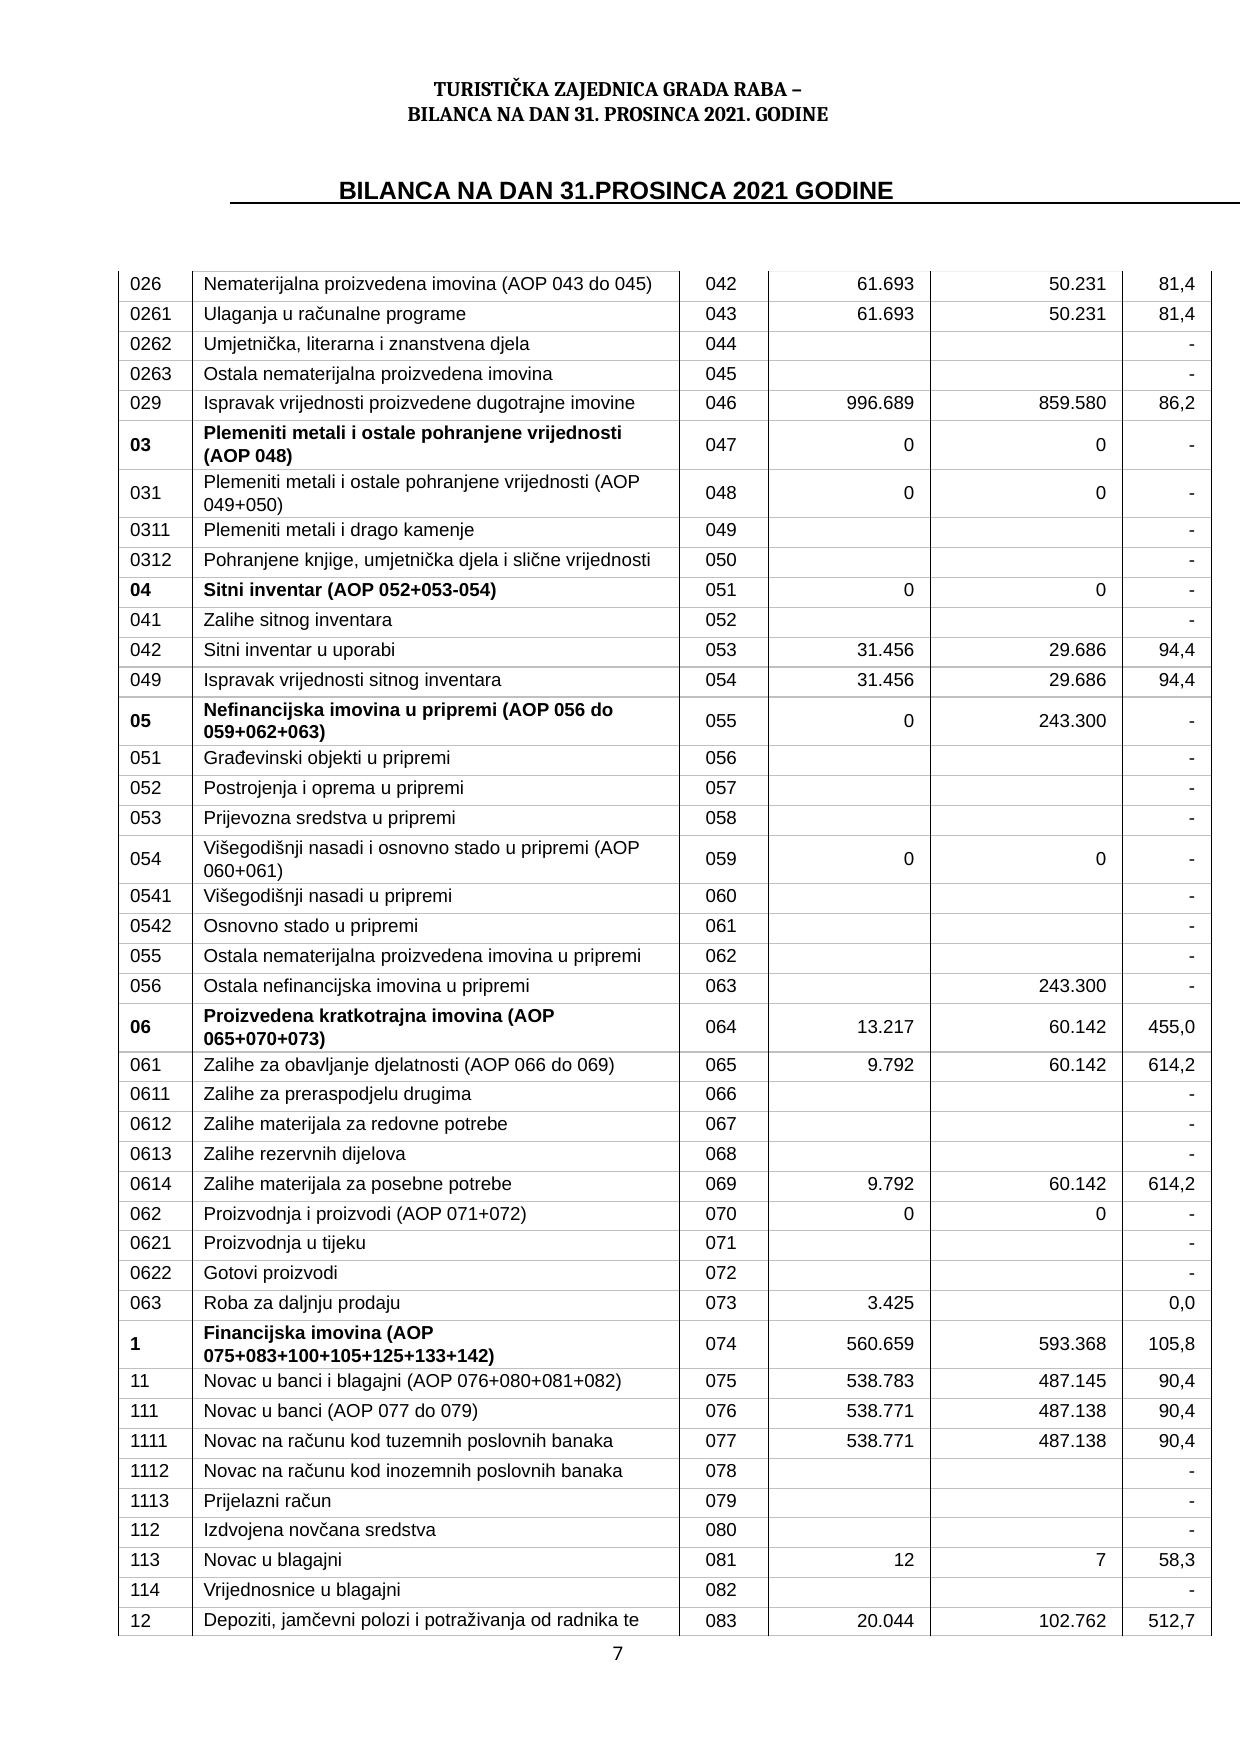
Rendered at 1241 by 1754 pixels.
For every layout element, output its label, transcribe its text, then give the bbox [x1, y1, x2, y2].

table_cell 070 [680, 1202, 768, 1230]
table_cell 050 [680, 548, 768, 577]
table_cell 0612 [119, 1112, 192, 1141]
table_cell 487.145 [931, 1369, 1122, 1398]
table_cell Zalihe rezervnih dijelova [193, 1142, 679, 1171]
table_cell Roba za daljnju prodaju [193, 1291, 679, 1320]
table_cell - [1123, 548, 1211, 577]
table_cell 060 [680, 884, 768, 913]
table_cell 0 [931, 470, 1122, 517]
table_cell [769, 1261, 930, 1290]
table_cell 0542 [119, 914, 192, 943]
table_cell Novac u blagajni [193, 1548, 679, 1577]
table_cell 12 [119, 1608, 192, 1635]
table_cell 11 [119, 1369, 192, 1398]
table_cell [769, 1231, 930, 1260]
table_cell Prijelazni račun [193, 1489, 679, 1517]
table_cell 13.217 [769, 1004, 930, 1051]
table_cell Umjetnička, literarna i znanstvena djela [193, 332, 679, 360]
table_cell - [1123, 806, 1211, 835]
table_cell [931, 1142, 1122, 1171]
table_cell 0261 [119, 302, 192, 331]
table_cell [931, 1082, 1122, 1111]
table_cell 0 [769, 1202, 930, 1230]
table_cell 243.300 [931, 698, 1122, 745]
table_cell Novac u banci (AOP 077 do 079) [193, 1399, 679, 1428]
table_cell 0622 [119, 1261, 192, 1290]
table_cell Zalihe materijala za posebne potrebe [193, 1172, 679, 1201]
table_cell 7 [931, 1548, 1122, 1577]
table_cell 078 [680, 1459, 768, 1487]
table_cell 0 [769, 578, 930, 607]
table_cell 614,2 [1123, 1172, 1211, 1201]
table_cell Prijevozna sredstva u pripremi [193, 806, 679, 835]
table_cell 053 [119, 806, 192, 835]
table_cell - [1123, 578, 1211, 607]
table_cell 114 [119, 1578, 192, 1607]
table_header 026 [119, 271, 192, 301]
table_cell 056 [119, 974, 192, 1003]
table_cell 071 [680, 1231, 768, 1260]
table_cell Zalihe materijala za redovne potrebe [193, 1112, 679, 1141]
table_cell [769, 806, 930, 835]
table_cell Proizvodnja u tijeku [193, 1231, 679, 1260]
table_cell 538.783 [769, 1369, 930, 1398]
table_cell Ostala nematerijalna proizvedena imovina [193, 361, 679, 390]
table_cell 081 [680, 1548, 768, 1577]
table_cell 9.792 [769, 1172, 930, 1201]
table_cell 90,4 [1123, 1429, 1211, 1458]
table_cell Sitni inventar (AOP 052+053-054) [193, 578, 679, 607]
table_cell 0 [769, 836, 930, 883]
table_cell 067 [680, 1112, 768, 1141]
table_cell 31.456 [769, 668, 930, 696]
table_cell 069 [680, 1172, 768, 1201]
table_cell [769, 884, 930, 913]
table_cell Novac na računu kod tuzemnih poslovnih banaka [193, 1429, 679, 1458]
table_cell [769, 608, 930, 637]
table_cell 0613 [119, 1142, 192, 1171]
table_cell 1112 [119, 1459, 192, 1487]
table_cell - [1123, 421, 1211, 469]
table_cell - [1123, 1142, 1211, 1171]
table_cell 055 [119, 944, 192, 973]
table_cell 041 [119, 608, 192, 637]
table_cell 29.686 [931, 668, 1122, 696]
table_cell Plemeniti metali i ostale pohranjene vrijednosti (AOP 048) [193, 421, 679, 469]
table_cell [931, 884, 1122, 913]
table_cell 0621 [119, 1231, 192, 1260]
table_cell [769, 1082, 930, 1111]
table_cell 079 [680, 1489, 768, 1517]
table_cell 083 [680, 1608, 768, 1635]
table_cell Pohranjene knjige, umjetnička djela i slične vrijednosti [193, 548, 679, 577]
table_cell 055 [680, 698, 768, 745]
table_cell [931, 608, 1122, 637]
table_cell [931, 548, 1122, 577]
table_cell - [1123, 746, 1211, 775]
table_cell [769, 1142, 930, 1171]
table_cell 063 [680, 974, 768, 1003]
table_cell 859.580 [931, 391, 1122, 420]
table_cell Građevinski objekti u pripremi [193, 746, 679, 775]
table_cell Proizvedena kratkotrajna imovina (AOP 065+070+073) [193, 1004, 679, 1051]
table_cell 0614 [119, 1172, 192, 1201]
table_cell 0 [931, 421, 1122, 469]
table_cell [931, 1578, 1122, 1607]
table_cell 94,4 [1123, 638, 1211, 666]
table_cell [931, 806, 1122, 835]
table_cell 0 [769, 470, 930, 517]
table_cell [931, 1459, 1122, 1487]
table_cell 061 [680, 914, 768, 943]
table_cell Ispravak vrijednosti sitnog inventara [193, 668, 679, 696]
table_cell 0311 [119, 518, 192, 547]
table_cell - [1123, 698, 1211, 745]
table_cell - [1123, 470, 1211, 517]
table_cell 113 [119, 1548, 192, 1577]
table_cell Osnovno stado u pripremi [193, 914, 679, 943]
table_cell Postrojenja i oprema u pripremi [193, 776, 679, 804]
table_cell 487.138 [931, 1429, 1122, 1458]
table_cell [931, 1112, 1122, 1141]
table_cell 048 [680, 470, 768, 517]
table_cell Ostala nefinancijska imovina u pripremi [193, 974, 679, 1003]
table_cell 076 [680, 1399, 768, 1428]
table_cell Proizvodnja i proizvodi (AOP 071+072) [193, 1202, 679, 1230]
table_cell 054 [119, 836, 192, 883]
table_cell 046 [680, 391, 768, 420]
table_cell 059 [680, 836, 768, 883]
table_cell 0 [931, 836, 1122, 883]
table_cell [931, 518, 1122, 547]
table_cell 455,0 [1123, 1004, 1211, 1051]
table_cell 112 [119, 1518, 192, 1547]
table_cell 073 [680, 1291, 768, 1320]
table_cell [769, 776, 930, 804]
table_cell 054 [680, 668, 768, 696]
table_cell 047 [680, 421, 768, 469]
table_cell 06 [119, 1004, 192, 1051]
table_header Nematerijalna proizvedena imovina (AOP 043 do 045) [193, 272, 679, 301]
table_cell Ispravak vrijednosti proizvedene dugotrajne imovine [193, 391, 679, 420]
table_cell 0312 [119, 548, 192, 577]
table_cell Novac u banci i blagajni (AOP 076+080+081+082) [193, 1369, 679, 1398]
table_cell Financijska imovina (AOP 075+083+100+105+125+133+142) [193, 1321, 679, 1368]
table_cell [931, 361, 1122, 390]
table_cell [931, 944, 1122, 973]
table_cell Plemeniti metali i drago kamenje [193, 518, 679, 547]
table_cell 0 [769, 698, 930, 745]
table_header 81,4 [1123, 271, 1211, 301]
table_cell 049 [119, 668, 192, 696]
table_cell [769, 944, 930, 973]
table_cell Zalihe za obavljanje djelatnosti (AOP 066 do 069) [193, 1053, 679, 1081]
table_cell 056 [680, 746, 768, 775]
table_cell 049 [680, 518, 768, 547]
table_cell Ulaganja u računalne programe [193, 302, 679, 331]
table_cell 074 [680, 1321, 768, 1368]
table_cell Zalihe za preraspodjelu drugima [193, 1082, 679, 1111]
table_cell 538.771 [769, 1399, 930, 1428]
table_cell Višegodišnji nasadi i osnovno stado u pripremi (AOP 060+061) [193, 836, 679, 883]
table_cell 105,8 [1123, 1321, 1211, 1368]
table_cell [769, 332, 930, 360]
table_cell - [1123, 332, 1211, 360]
table_cell [931, 332, 1122, 360]
table_cell 60.142 [931, 1172, 1122, 1201]
table_cell 90,4 [1123, 1399, 1211, 1428]
table_cell [931, 1231, 1122, 1260]
table_cell 05 [119, 698, 192, 745]
table_cell Depoziti, jamčevni polozi i potraživanja od radnika te [193, 1608, 679, 1635]
table_cell Zalihe sitnog inventara [193, 608, 679, 637]
table_cell 50.231 [931, 302, 1122, 331]
table_cell 3.425 [769, 1291, 930, 1320]
table_cell - [1123, 884, 1211, 913]
table_cell 0 [769, 421, 930, 469]
table_cell 082 [680, 1578, 768, 1607]
table_cell [931, 1489, 1122, 1517]
table_cell Plemeniti metali i ostale pohranjene vrijednosti (AOP 049+050) [193, 470, 679, 517]
table_cell 20.044 [769, 1608, 930, 1635]
table_cell 614,2 [1123, 1053, 1211, 1081]
table_cell 58,3 [1123, 1548, 1211, 1577]
table_cell 058 [680, 806, 768, 835]
table_cell 0611 [119, 1082, 192, 1111]
table_cell 063 [119, 1291, 192, 1320]
table_cell 03 [119, 421, 192, 469]
table_cell - [1123, 1261, 1211, 1290]
table_cell - [1123, 776, 1211, 804]
table_cell - [1123, 836, 1211, 883]
table_cell [931, 1518, 1122, 1547]
table_cell 0,0 [1123, 1291, 1211, 1320]
table_cell [769, 1112, 930, 1141]
table_cell 051 [119, 746, 192, 775]
table_cell [769, 974, 930, 1003]
table_cell Višegodišnji nasadi u pripremi [193, 884, 679, 913]
table_cell 068 [680, 1142, 768, 1171]
table_cell [769, 746, 930, 775]
table_cell 86,2 [1123, 391, 1211, 420]
table_cell 61.693 [769, 302, 930, 331]
table_cell Gotovi proizvodi [193, 1261, 679, 1290]
table_cell - [1123, 1518, 1211, 1547]
table_cell - [1123, 944, 1211, 973]
table_cell [931, 1261, 1122, 1290]
table_cell 593.368 [931, 1321, 1122, 1368]
table_cell 90,4 [1123, 1369, 1211, 1398]
table_cell - [1123, 1082, 1211, 1111]
table_cell Nefinancijska imovina u pripremi (AOP 056 do 059+062+063) [193, 698, 679, 745]
table_cell [769, 518, 930, 547]
table_cell 029 [119, 391, 192, 420]
table_cell 075 [680, 1369, 768, 1398]
table_cell 066 [680, 1082, 768, 1111]
table_cell - [1123, 1489, 1211, 1517]
table_cell [769, 1459, 930, 1487]
table_cell Vrijednosnice u blagajni [193, 1578, 679, 1607]
table_cell - [1123, 1112, 1211, 1141]
table_cell 061 [119, 1053, 192, 1081]
table_cell 052 [119, 776, 192, 804]
table_cell Ostala nematerijalna proizvedena imovina u pripremi [193, 944, 679, 973]
table_cell 0 [931, 1202, 1122, 1230]
table_cell - [1123, 1459, 1211, 1487]
table_cell 94,4 [1123, 668, 1211, 696]
table_cell 0 [931, 578, 1122, 607]
table_cell - [1123, 361, 1211, 390]
table_cell - [1123, 608, 1211, 637]
table_cell - [1123, 1578, 1211, 1607]
table_cell [769, 1489, 930, 1517]
table_cell 080 [680, 1518, 768, 1547]
table_cell 0541 [119, 884, 192, 913]
table_cell 1 [119, 1321, 192, 1368]
table_cell - [1123, 974, 1211, 1003]
table_cell 60.142 [931, 1053, 1122, 1081]
table_cell 052 [680, 608, 768, 637]
table_cell [931, 746, 1122, 775]
table_cell [769, 548, 930, 577]
table_header 042 [680, 271, 768, 301]
table_cell 043 [680, 302, 768, 331]
table_cell 077 [680, 1429, 768, 1458]
table_cell 053 [680, 638, 768, 666]
table_cell 072 [680, 1261, 768, 1290]
table_cell 045 [680, 361, 768, 390]
table_cell 102.762 [931, 1608, 1122, 1635]
table_cell 04 [119, 578, 192, 607]
table_cell 1113 [119, 1489, 192, 1517]
table_cell 81,4 [1123, 302, 1211, 331]
table_cell 243.300 [931, 974, 1122, 1003]
table_cell - [1123, 1202, 1211, 1230]
table_header 61.693 [769, 272, 930, 301]
table_cell 12 [769, 1548, 930, 1577]
table_cell 044 [680, 332, 768, 360]
table_cell 996.689 [769, 391, 930, 420]
table_cell [769, 1518, 930, 1547]
table_cell [931, 1291, 1122, 1320]
table_cell 065 [680, 1053, 768, 1081]
table_cell 057 [680, 776, 768, 804]
table_cell 60.142 [931, 1004, 1122, 1051]
table_cell 042 [119, 638, 192, 666]
table_cell 111 [119, 1399, 192, 1428]
table_cell 1111 [119, 1429, 192, 1458]
table_cell 560.659 [769, 1321, 930, 1368]
table_cell 051 [680, 578, 768, 607]
table_cell 538.771 [769, 1429, 930, 1458]
table_cell 512,7 [1123, 1608, 1211, 1635]
table_cell 9.792 [769, 1053, 930, 1081]
table_cell 062 [119, 1202, 192, 1230]
table_cell Izdvojena novčana sredstva [193, 1518, 679, 1547]
table_cell [931, 776, 1122, 804]
table_cell [769, 1578, 930, 1607]
table_cell 31.456 [769, 638, 930, 666]
table_cell 29.686 [931, 638, 1122, 666]
table_cell 487.138 [931, 1399, 1122, 1428]
table_cell 062 [680, 944, 768, 973]
table_cell [769, 914, 930, 943]
table_cell Sitni inventar u uporabi [193, 638, 679, 666]
table_cell - [1123, 518, 1211, 547]
table_cell 0263 [119, 361, 192, 390]
table_header 50.231 [931, 272, 1122, 301]
table_cell - [1123, 1231, 1211, 1260]
table_cell [931, 914, 1122, 943]
table_cell 064 [680, 1004, 768, 1051]
table_cell 0262 [119, 332, 192, 360]
table_cell 031 [119, 470, 192, 517]
table_cell Novac na računu kod inozemnih poslovnih banaka [193, 1459, 679, 1487]
table_cell - [1123, 914, 1211, 943]
table_cell [769, 361, 930, 390]
